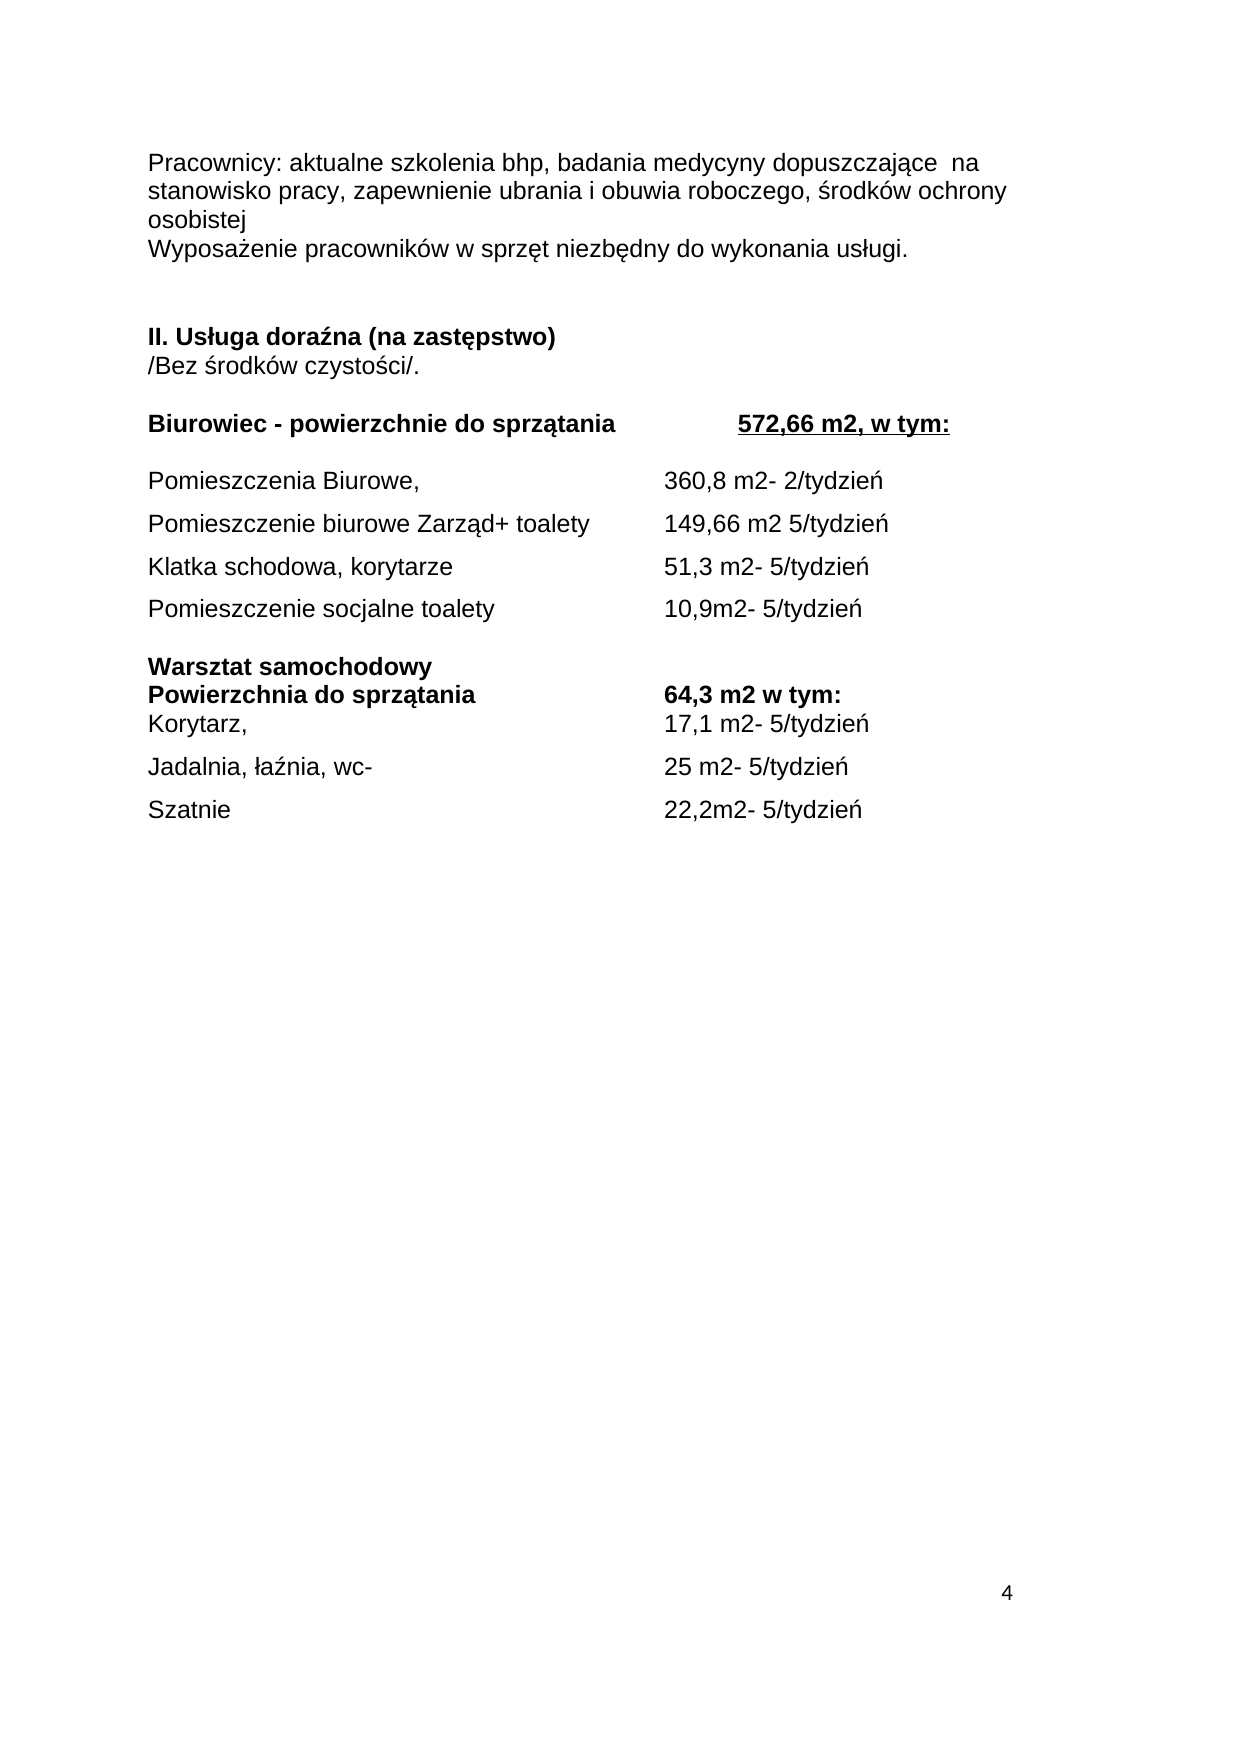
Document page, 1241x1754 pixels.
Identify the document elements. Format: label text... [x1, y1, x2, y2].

text Pomieszczenie socjalne toalety 10,9m2- 5/tydzień [148, 594, 1093, 623]
text Szatnie 22,2m2- 5/tydzień [148, 795, 1093, 823]
text Biurowiec - powierzchnie do sprzątania 572,66 m2, w tym: [148, 409, 1093, 437]
text Klatka schodowa, korytarze 51,3 m2- 5/tydzień [148, 552, 1093, 580]
text /Bez środków czystości/. [148, 351, 1093, 380]
text II. Usługa doraźna (na zastępstwo) [148, 322, 1093, 351]
text Powierzchnia do sprzątania 64,3 m2 w tym: [148, 681, 1093, 709]
list Wyposażenie pracowników w sprzęt niezbędny do wykonania usługi. [148, 234, 1093, 263]
text Jadalnia, łaźnia, wc- 25 m2- 5/tydzień [148, 752, 1093, 781]
text Korytarz, 17,1 m2- 5/tydzień [148, 709, 1093, 738]
text Warsztat samochodowy [148, 652, 1093, 681]
text Pracownicy: aktualne szkolenia bhp, badania medycyny dopuszczające na stanowisko pracy, zapewnienie ubrania i obuwia roboczego, środków ochrony osobistej [148, 148, 1093, 234]
text Pomieszczenie biurowe Zarząd+ toalety 149,66 m2 5/tydzień [148, 509, 1093, 538]
text Pomieszczenia Biurowe, 360,8 m2- 2/tydzień [148, 466, 1093, 495]
